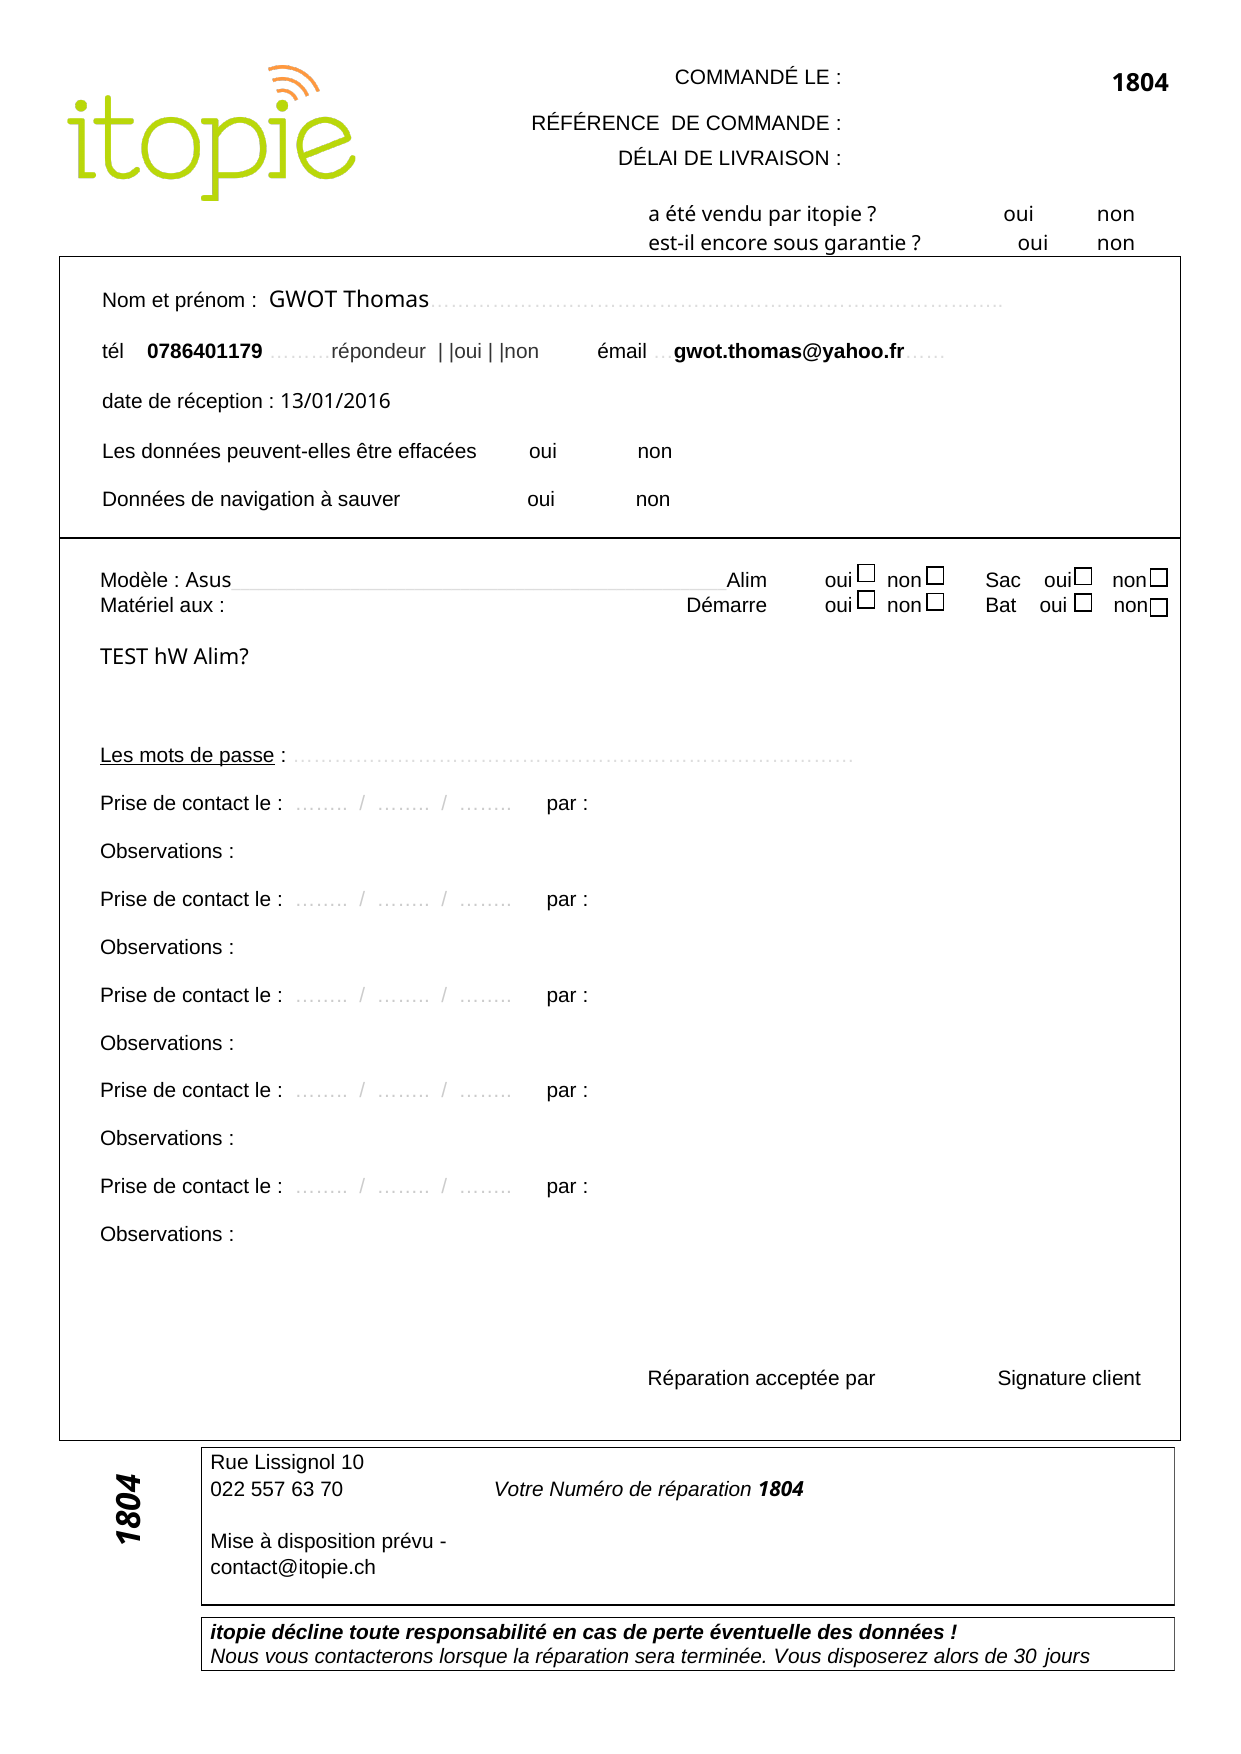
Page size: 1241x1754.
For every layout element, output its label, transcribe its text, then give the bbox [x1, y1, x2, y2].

table_header Rue Lissignol 10 022 557 63 70 Votre Numéro de réparation 1804 Mise à disposition prévu - contact@itopie.ch [195, 1441, 1180, 1611]
text Observations : [60, 836, 1180, 863]
table_header 1804 [847, 59, 1180, 104]
text Matériel aux : Démarre oui non Bat oui non [60, 590, 1180, 617]
table_cell [847, 140, 1180, 175]
text Données de navigation à sauver oui non [60, 484, 1180, 511]
text date de réception : 13/01/2016 [60, 383, 1180, 415]
text Prise de contact le : …….. / …….. / …….. par : [60, 1075, 1180, 1102]
table_cell RÉFÉRENCE DE COMMANDE : [490, 105, 847, 140]
text Observations : [60, 931, 1180, 958]
table_header 1804 [59, 1441, 195, 1677]
text Modèle : Asus Alim oui non Sac oui non [879, 562, 925, 590]
text Modèle : Asus Alim oui non Sac oui non [60, 562, 856, 590]
text Modèle : Asus Alim oui non Sac oui non [948, 562, 1180, 590]
text TEST hW Alim? [60, 638, 1180, 671]
text Observations : [60, 1027, 1180, 1054]
text Prise de contact le : …….. / …….. / …….. par : [60, 788, 1180, 815]
text Observations : [60, 1123, 1180, 1150]
picture [67, 65, 356, 201]
table_header COMMANDÉ LE : [490, 59, 847, 104]
text est-il encore sous garantie ? oui non [59, 228, 1181, 256]
text Prise de contact le : …….. / …….. / …….. par : [60, 883, 1180, 911]
text Les données peuvent-elles être effacées oui non [60, 436, 1180, 463]
text Les mots de passe : ……………………………………………………………………… [60, 740, 1180, 767]
text Observations : [60, 1219, 1180, 1246]
table_cell DÉLAI DE LIVRAISON : [490, 140, 847, 175]
text Réparation acceptée par Signature client [60, 1363, 1180, 1390]
text a été vendu par itopie ? oui non [59, 199, 1181, 228]
text tél 0786401179 ………répondeur | |oui | |non émail …gwot.thomas@yahoo.fr…… [60, 335, 1180, 362]
text Prise de contact le : …….. / …….. / …….. par : [60, 979, 1180, 1006]
text Nom et prénom : GWOT Thomas……………………………………………………………………….. [60, 280, 1180, 314]
table_cell itopie décline toute responsabilité en cas de perte éventuelle des données ! Nous vous contacterons lorsque la réparation sera terminée. Vous disposerez alors de 30 jours [195, 1611, 1180, 1677]
table_cell [847, 105, 1180, 140]
text Prise de contact le : …….. / …….. / …….. par : [60, 1171, 1180, 1198]
